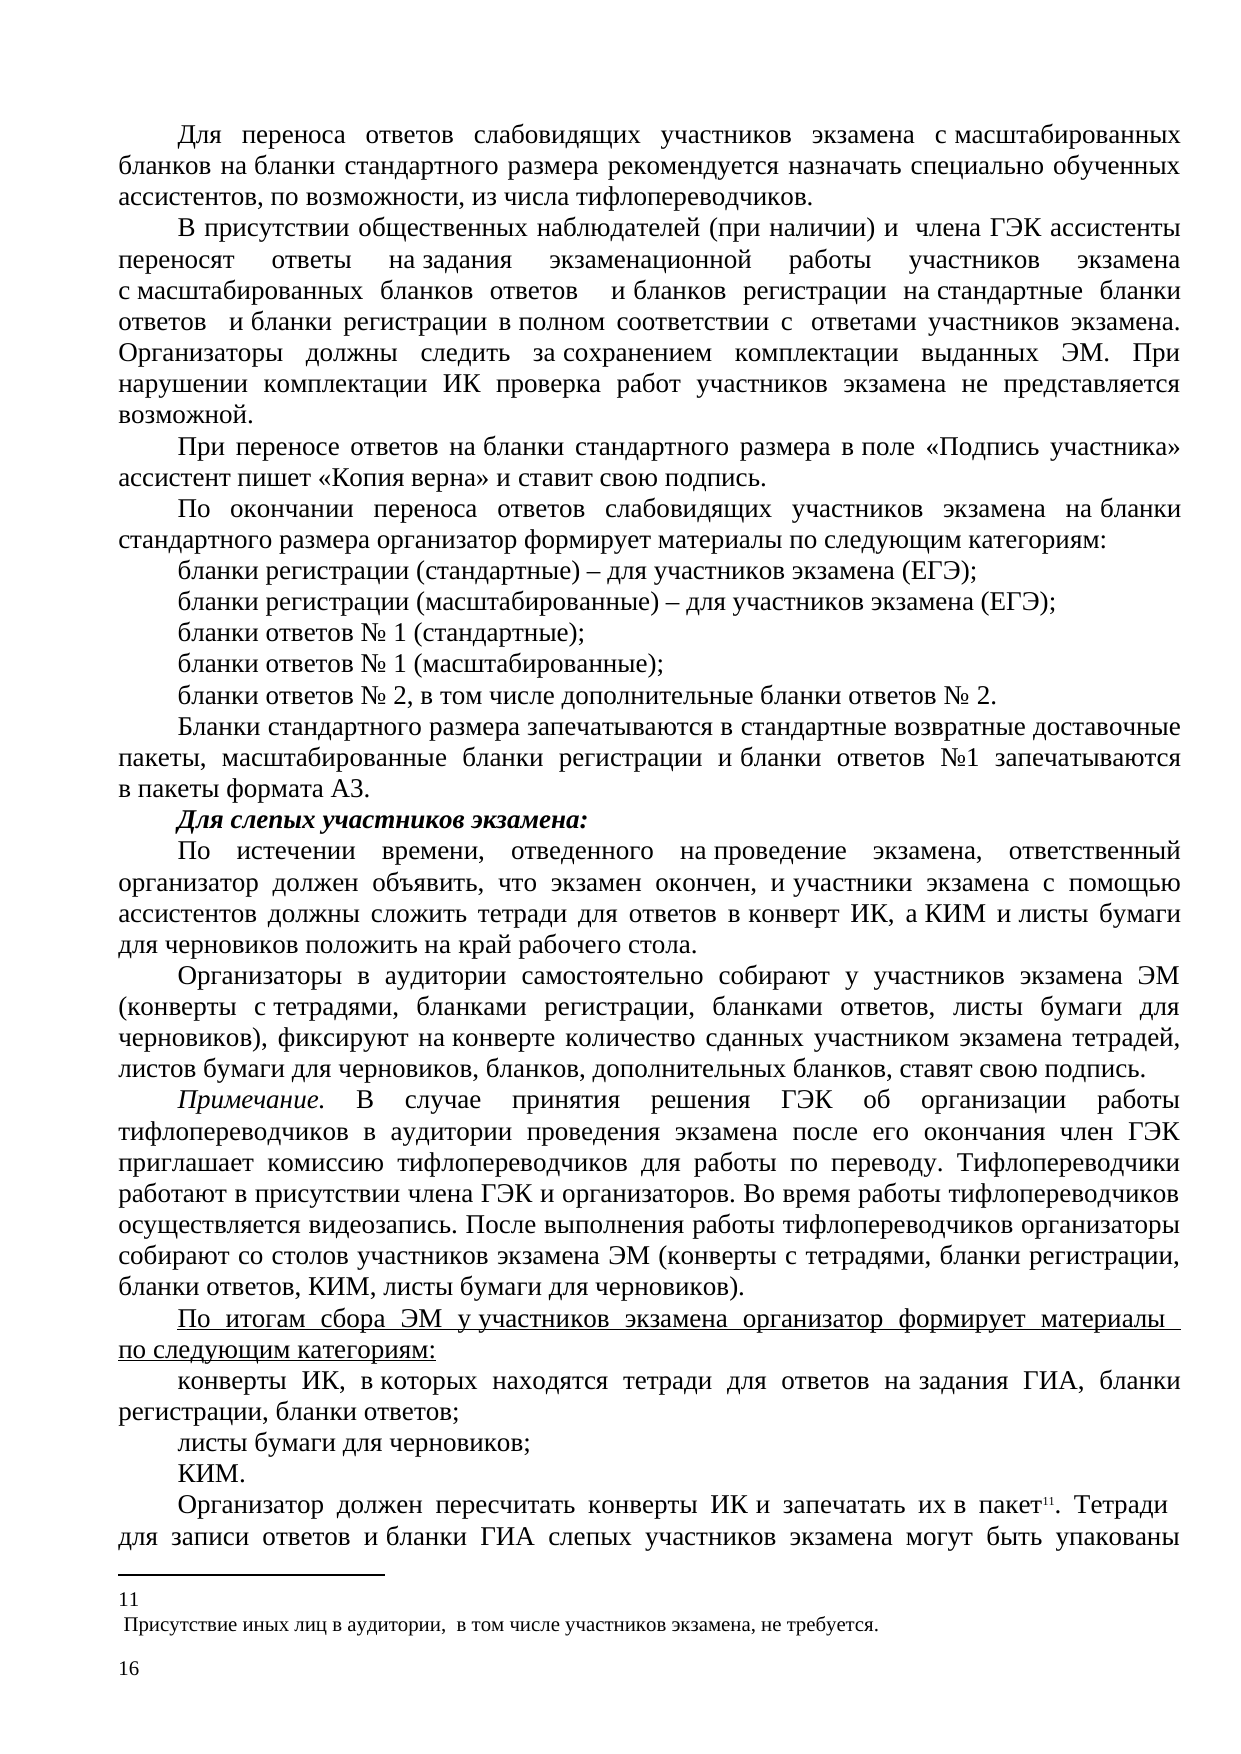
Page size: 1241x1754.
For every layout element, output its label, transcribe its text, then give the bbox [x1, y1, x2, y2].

text бланки ответов № 2, в том числе дополнительные бланки ответов № 2. [118, 679, 1181, 710]
text Для переноса ответов слабовидящих участников экзамена с масштабированных бланков на бланки стандартного размера рекомендуется назначать специально обученных ассистентов, по возможности, из числа тифлопереводчиков. [118, 118, 1181, 212]
text Бланки стандартного размера запечатываются в стандартные возвратные доставочные пакеты, масштабированные бланки регистрации и бланки ответов №1 запечатываются в пакеты формата А3. [118, 710, 1181, 803]
text Присутствие иных лиц в аудитории, в том числе участников экзамена, не требуется. [118, 1581, 1181, 1636]
text бланки регистрации (стандартные) – для участников экзамена (ЕГЭ); [118, 554, 1181, 585]
text бланки ответов № 1 (стандартные); [118, 616, 1181, 648]
text Для слепых участников экзамена: [118, 803, 1181, 834]
list конверты ИК, в которых находятся тетради для ответов на задания ГИА, бланки регистрации, бланки ответов; [118, 1364, 1181, 1426]
list листы бумаги для черновиков; [118, 1426, 1181, 1457]
text По истечении времени, отведенного на проведение экзамена, ответственный организатор должен объявить, что экзамен окончен, и участники экзамена с помощью ассистентов должны сложить тетради для ответов в конверт ИК, а КИМ и листы бумаги для черновиков положить на край рабочего стола. [118, 834, 1181, 959]
list КИМ. [118, 1457, 1181, 1488]
text По итогам сбора ЭМ у участников экзамена организатор формирует материалы по следующим категориям: [118, 1302, 1181, 1364]
text В присутствии общественных наблюдателей (при наличии) и члена ГЭК ассистенты переносят ответы на задания экзаменационной работы участников экзамена с масштабированных бланков ответов и бланков регистрации на стандартные бланки ответов и бланки регистрации в полном соответствии с ответами участников экзамена. Организаторы должны следить за сохранением комплектации выданных ЭМ. При нарушении комплектации ИК проверка работ участников экзамена не представляется возможной. [118, 212, 1181, 429]
text бланки регистрации (масштабированные) – для участников экзамена (ЕГЭ); [118, 585, 1181, 616]
text Организаторы в аудитории самостоятельно собирают у участников экзамена ЭМ (конверты с тетрадями, бланками регистрации, бланками ответов, листы бумаги для черновиков), фиксируют на конверте количество сданных участником экзамена тетрадей, листов бумаги для черновиков, бланков, дополнительных бланков, ставят свою подпись. [118, 959, 1181, 1084]
text Примечание. В случае принятия решения ГЭК об организации работы тифлопереводчиков в аудитории проведения экзамена после его окончания член ГЭК приглашает комиссию тифлопереводчиков для работы по переводу. Тифлопереводчики работают в присутствии члена ГЭК и организаторов. Во время работы тифлопереводчиков осуществляется видеозапись. После выполнения работы тифлопереводчиков организаторы собирают со столов участников экзамена ЭМ (конверты с тетрадями, бланки регистрации, бланки ответов, КИМ, листы бумаги для черновиков). [118, 1084, 1181, 1302]
text При переносе ответов на бланки стандартного размера в поле «Подпись участника» ассистент пишет «Копия верна» и ставит свою подпись. [118, 429, 1181, 492]
text Организатор должен пересчитать конверты ИК и запечатать их в пакет. Тетради для записи ответов и бланки ГИА слепых участников экзамена могут быть упакованы [118, 1488, 1181, 1551]
text По окончании переноса ответов слабовидящих участников экзамена на бланки стандартного размера организатор формирует материалы по следующим категориям: [118, 492, 1181, 554]
text бланки ответов № 1 (масштабированные); [118, 648, 1181, 679]
